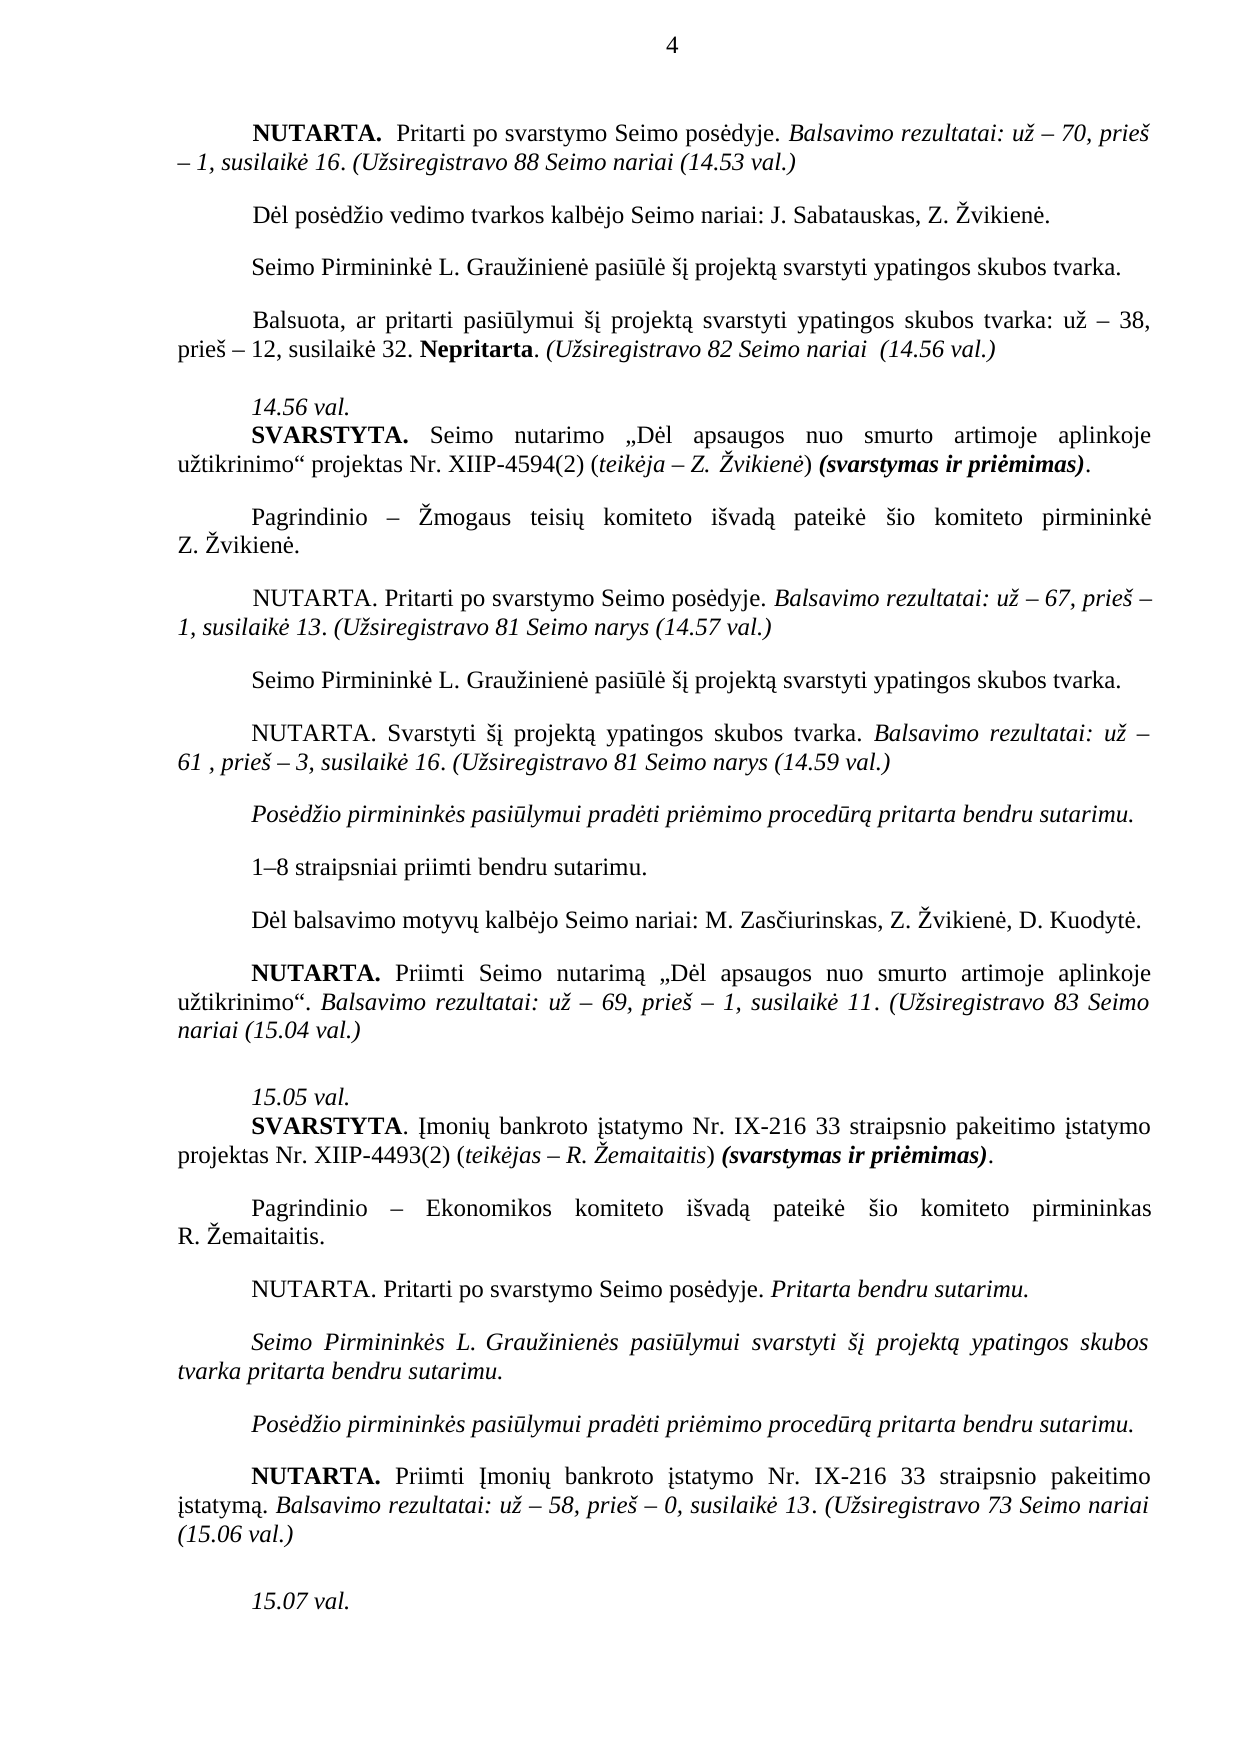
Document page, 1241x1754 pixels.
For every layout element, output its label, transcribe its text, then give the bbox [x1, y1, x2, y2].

text NUTARTA. Priimti Įmonių bankroto įstatymo Nr. IX-216 33 straipsnio pakeitimo įstatymą. Balsavimo rezultatai: už – 58, prieš – 0, susilaikė 13. (Užsiregistravo 73 Seimo nariai (15.06 val.) [177, 1461, 1152, 1548]
text SVARSTYTA. Įmonių bankroto įstatymo Nr. IX-216 33 straipsnio pakeitimo įstatymo projektas Nr. XIIP-4493(2) (teikėjas – R. Žemaitaitis) (svarstymas ir priėmimas). [177, 1111, 1152, 1169]
text NUTARTA. Pritarti po svarstymo Seimo posėdyje. Balsavimo rezultatai: už – 67, prieš – 1, susilaikė 13. (Užsiregistravo 81 Seimo narys (14.57 val.) [177, 583, 1152, 641]
text Posėdžio pirmininkės pasiūlymui pradėti priėmimo procedūrą pritarta bendru sutarimu. [177, 799, 1152, 828]
text Posėdžio pirmininkės pasiūlymui pradėti priėmimo procedūrą pritarta bendru sutarimu. [177, 1409, 1152, 1437]
text Pagrindinio – Žmogaus teisių komiteto išvadą pateikė šio komiteto pirmininkė Z. Žvikienė. [177, 502, 1152, 559]
text Dėl posėdžio vedimo tvarkos kalbėjo Seimo nariai: J. Sabatauskas, Z. Žvikienė. [177, 200, 1152, 228]
text 15.05 val. [177, 1082, 1152, 1111]
text Seimo Pirmininkė L. Graužinienė pasiūlė šį projektą svarstyti ypatingos skubos tvarka. [177, 252, 1152, 281]
text Pagrindinio – Ekonomikos komiteto išvadą pateikė šio komiteto pirmininkas R. Žemaitaitis. [177, 1193, 1152, 1250]
text SVARSTYTA. Seimo nutarimo „Dėl apsaugos nuo smurto artimoje aplinkoje užtikrinimo“ projektas Nr. XIIP-4594(2) (teikėja – Z. Žvikienė) (svarstymas ir priėmimas). [177, 420, 1152, 478]
text NUTARTA. Pritarti po svarstymo Seimo posėdyje. Balsavimo rezultatai: už – 70, prieš – 1, susilaikė 16. (Užsiregistravo 88 Seimo nariai (14.53 val.) [177, 118, 1152, 176]
text NUTARTA. Svarstyti šį projektą ypatingos skubos tvarka. Balsavimo rezultatai: už – 61 , prieš – 3, susilaikė 16. (Užsiregistravo 81 Seimo narys (14.59 val.) [177, 718, 1152, 775]
text Seimo Pirmininkės L. Graužinienės pasiūlymui svarstyti šį projektą ypatingos skubos tvarka pritarta bendru sutarimu. [177, 1327, 1152, 1384]
text Dėl balsavimo motyvų kalbėjo Seimo nariai: M. Zasčiurinskas, Z. Žvikienė, D. Kuodytė. [177, 905, 1152, 934]
text NUTARTA. Priimti Seimo nutarimą „Dėl apsaugos nuo smurto artimoje aplinkoje užtikrinimo“. Balsavimo rezultatai: už – 69, prieš – 1, susilaikė 11. (Užsiregistravo 83 Seimo nariai (15.04 val.) [177, 958, 1152, 1044]
text 14.56 val. [177, 392, 1152, 420]
text 1–8 straipsniai priimti bendru sutarimu. [177, 852, 1152, 881]
text Balsuota, ar pritarti pasiūlymui šį projektą svarstyti ypatingos skubos tvarka: už – 38, prieš – 12, susilaikė 32. Nepritarta. (Užsiregistravo 82 Seimo nariai (14.56 val.) [177, 305, 1152, 363]
text NUTARTA. Pritarti po svarstymo Seimo posėdyje. Pritarta bendru sutarimu. [177, 1274, 1152, 1303]
text Seimo Pirmininkė L. Graužinienė pasiūlė šį projektą svarstyti ypatingos skubos tvarka. [177, 665, 1152, 694]
text 15.07 val. [177, 1586, 1152, 1615]
